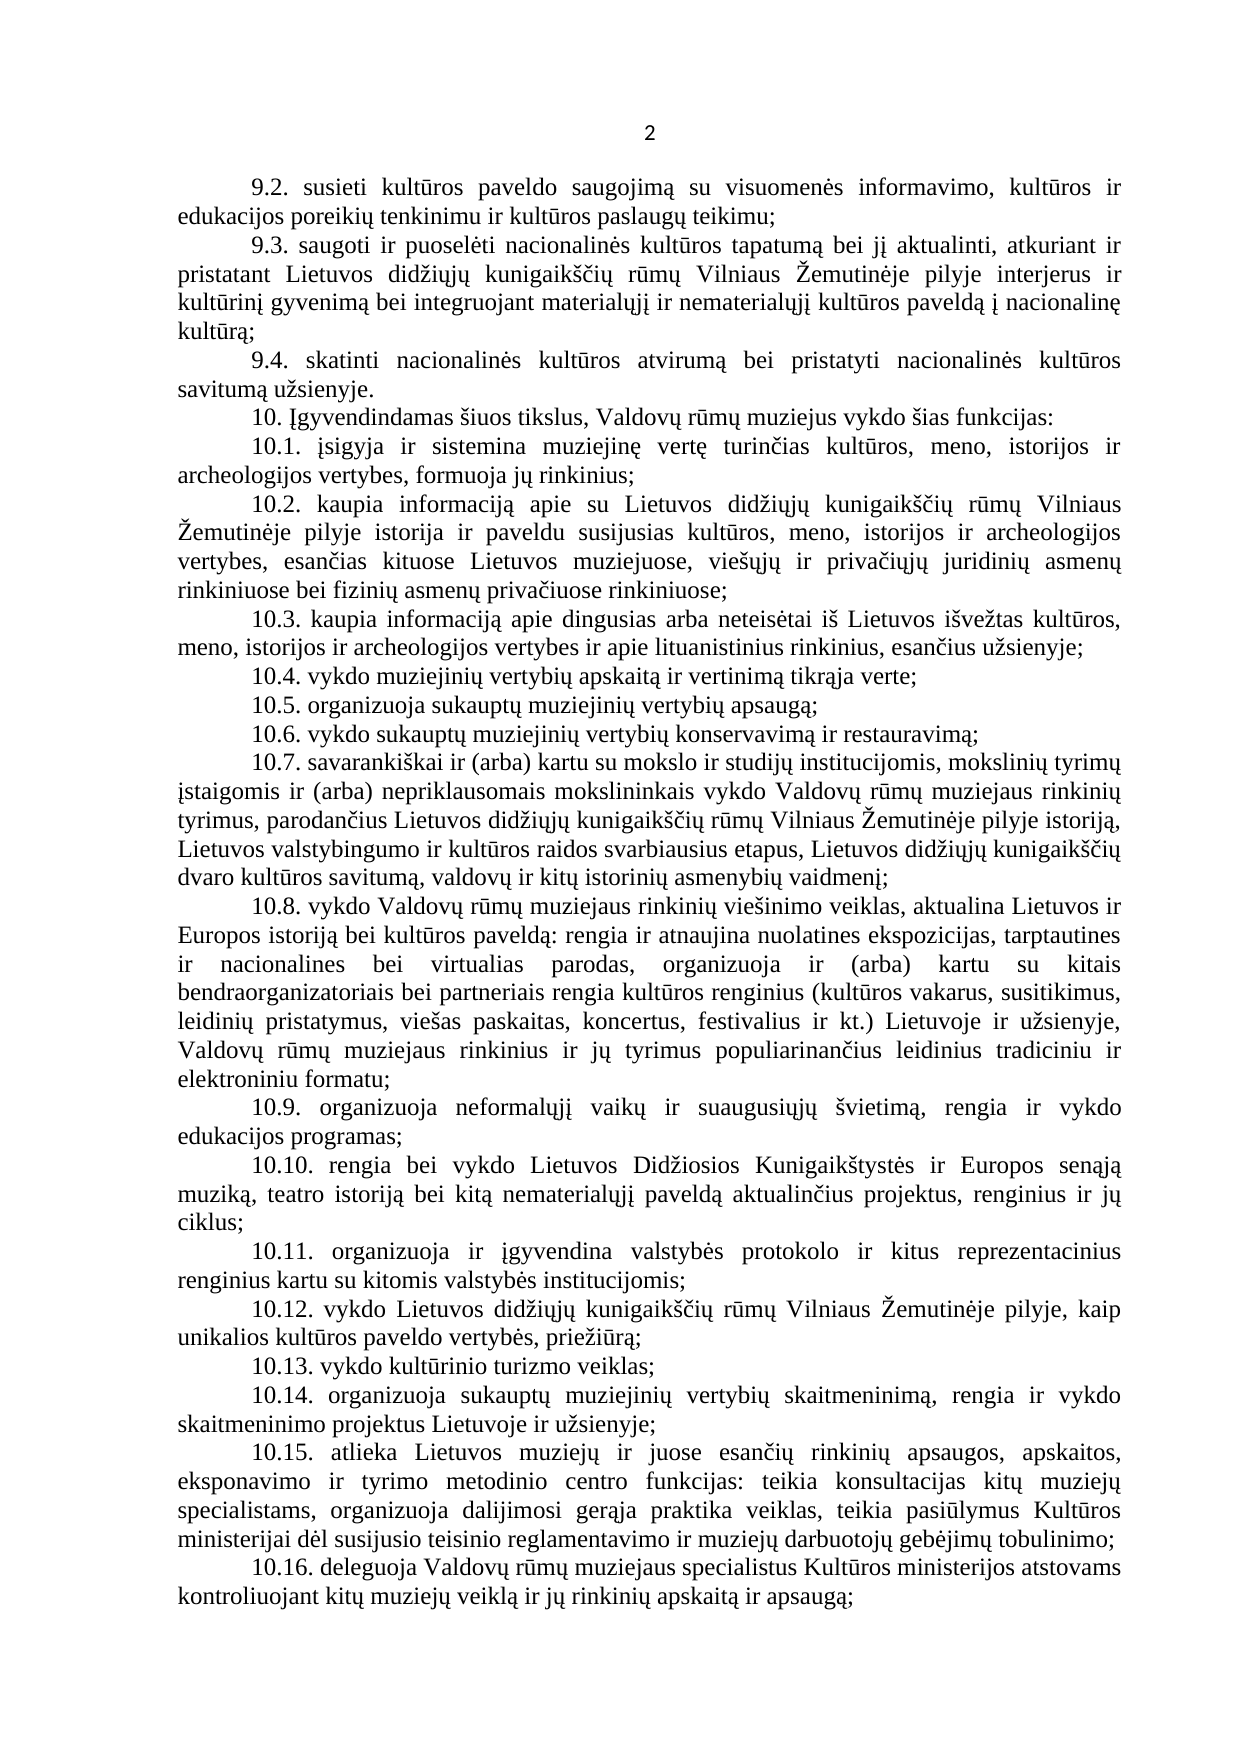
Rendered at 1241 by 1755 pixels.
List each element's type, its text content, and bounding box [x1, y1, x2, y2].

text 10.15. atlieka Lietuvos muziejų ir juose esančių rinkinių apsaugos, apskaitos, eksponavimo ir tyrimo metodinio centro funkcijas: teikia konsultacijas kitų muziejų specialistams, organizuoja dalijimosi gerąja praktika veiklas, teikia pasiūlymus Kultūros ministerijai dėl susijusio teisinio reglamentavimo ir muziejų darbuotojų gebėjimų tobulinimo; [177, 1437, 1122, 1552]
text 9.4. skatinti nacionalinės kultūros atvirumą bei pristatyti nacionalinės kultūros savitumą užsienyje. [177, 345, 1122, 402]
text 10.4. vykdo muziejinių vertybių apskaitą ir vertinimą tikrąja verte; [177, 661, 1122, 690]
text 10. Įgyvendindamas šiuos tikslus, Valdovų rūmų muziejus vykdo šias funkcijas: [177, 402, 1122, 431]
text 10.16. deleguoja Valdovų rūmų muziejaus specialistus Kultūros ministerijos atstovams kontroliuojant kitų muziejų veiklą ir jų rinkinių apskaitą ir apsaugą; [177, 1552, 1122, 1610]
text 10.1. įsigyja ir sistemina muziejinę vertę turinčias kultūros, meno, istorijos ir archeologijos vertybes, formuoja jų rinkinius; [177, 431, 1122, 489]
text 10.9. organizuoja neformalųjį vaikų ir suaugusiųjų švietimą, rengia ir vykdo edukacijos programas; [177, 1092, 1122, 1150]
text 10.10. rengia bei vykdo Lietuvos Didžiosios Kunigaikštystės ir Europos senąją muziką, teatro istoriją bei kitą nematerialųjį paveldą aktualinčius projektus, renginius ir jų ciklus; [177, 1150, 1122, 1236]
text 10.11. organizuoja ir įgyvendina valstybės protokolo ir kitus reprezentacinius renginius kartu su kitomis valstybės institucijomis; [177, 1236, 1122, 1294]
text 10.12. vykdo Lietuvos didžiųjų kunigaikščių rūmų Vilniaus Žemutinėje pilyje, kaip unikalios kultūros paveldo vertybės, priežiūrą; [177, 1294, 1122, 1351]
text 10.2. kaupia informaciją apie su Lietuvos didžiųjų kunigaikščių rūmų Vilniaus Žemutinėje pilyje istorija ir paveldu susijusias kultūros, meno, istorijos ir archeologijos vertybes, esančias kituose Lietuvos muziejuose, viešųjų ir privačiųjų juridinių asmenų rinkiniuose bei fizinių asmenų privačiuose rinkiniuose; [177, 489, 1122, 604]
text 10.13. vykdo kultūrinio turizmo veiklas; [177, 1351, 1122, 1380]
text 10.8. vykdo Valdovų rūmų muziejaus rinkinių viešinimo veiklas, aktualina Lietuvos ir Europos istoriją bei kultūros paveldą: rengia ir atnaujina nuolatines ekspozicijas, tarptautines ir nacionalines bei virtualias parodas, organizuoja ir (arba) kartu su kitais bendraorganizatoriais bei partneriais rengia kultūros renginius (kultūros vakarus, susitikimus, leidinių pristatymus, viešas paskaitas, koncertus, festivalius ir kt.) Lietuvoje ir užsienyje, Valdovų rūmų muziejaus rinkinius ir jų tyrimus populiarinančius leidinius tradiciniu ir elektroniniu formatu; [177, 891, 1122, 1092]
text 10.5. organizuoja sukauptų muziejinių vertybių apsaugą; [177, 690, 1122, 719]
text 10.14. organizuoja sukauptų muziejinių vertybių skaitmeninimą, rengia ir vykdo skaitmeninimo projektus Lietuvoje ir užsienyje; [177, 1380, 1122, 1437]
text 10.3. kaupia informaciją apie dingusias arba neteisėtai iš Lietuvos išvežtas kultūros, meno, istorijos ir archeologijos vertybes ir apie lituanistinius rinkinius, esančius užsienyje; [177, 604, 1122, 661]
text 9.3. saugoti ir puoselėti nacionalinės kultūros tapatumą bei jį aktualinti, atkuriant ir pristatant Lietuvos didžiųjų kunigaikščių rūmų Vilniaus Žemutinėje pilyje interjerus ir kultūrinį gyvenimą bei integruojant materialųjį ir nematerialųjį kultūros paveldą į nacionalinę kultūrą; [177, 230, 1122, 345]
text 9.2. susieti kultūros paveldo saugojimą su visuomenės informavimo, kultūros ir edukacijos poreikių tenkinimu ir kultūros paslaugų teikimu; [177, 172, 1122, 230]
text 10.6. vykdo sukauptų muziejinių vertybių konservavimą ir restauravimą; [177, 719, 1122, 747]
text 10.7. savarankiškai ir (arba) kartu su mokslo ir studijų institucijomis, mokslinių tyrimų įstaigomis ir (arba) nepriklausomais mokslininkais vykdo Valdovų rūmų muziejaus rinkinių tyrimus, parodančius Lietuvos didžiųjų kunigaikščių rūmų Vilniaus Žemutinėje pilyje istoriją, Lietuvos valstybingumo ir kultūros raidos svarbiausius etapus, Lietuvos didžiųjų kunigaikščių dvaro kultūros savitumą, valdovų ir kitų istorinių asmenybių vaidmenį; [177, 747, 1122, 891]
